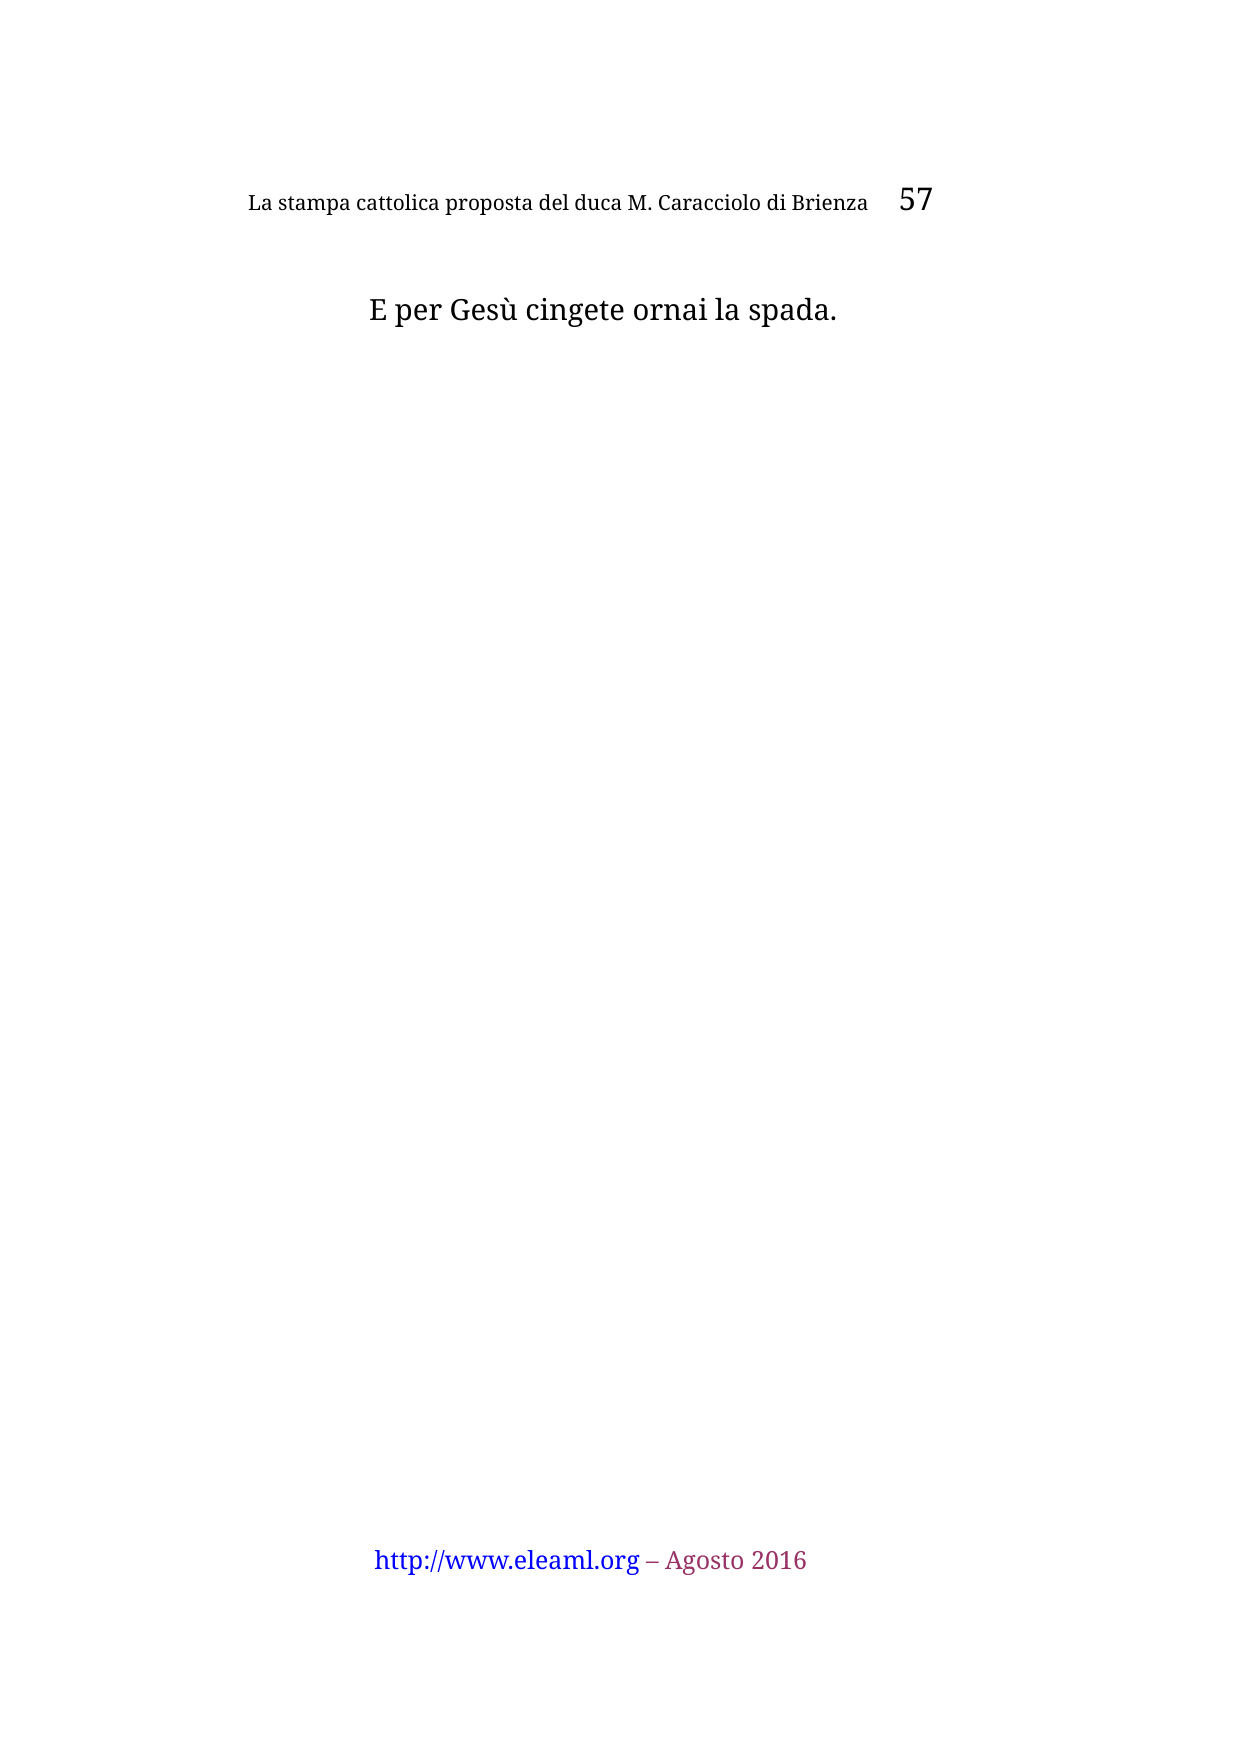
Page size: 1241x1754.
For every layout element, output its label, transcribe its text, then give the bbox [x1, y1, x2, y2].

text E per Gesù cingete ornai la spada. [207, 289, 974, 328]
